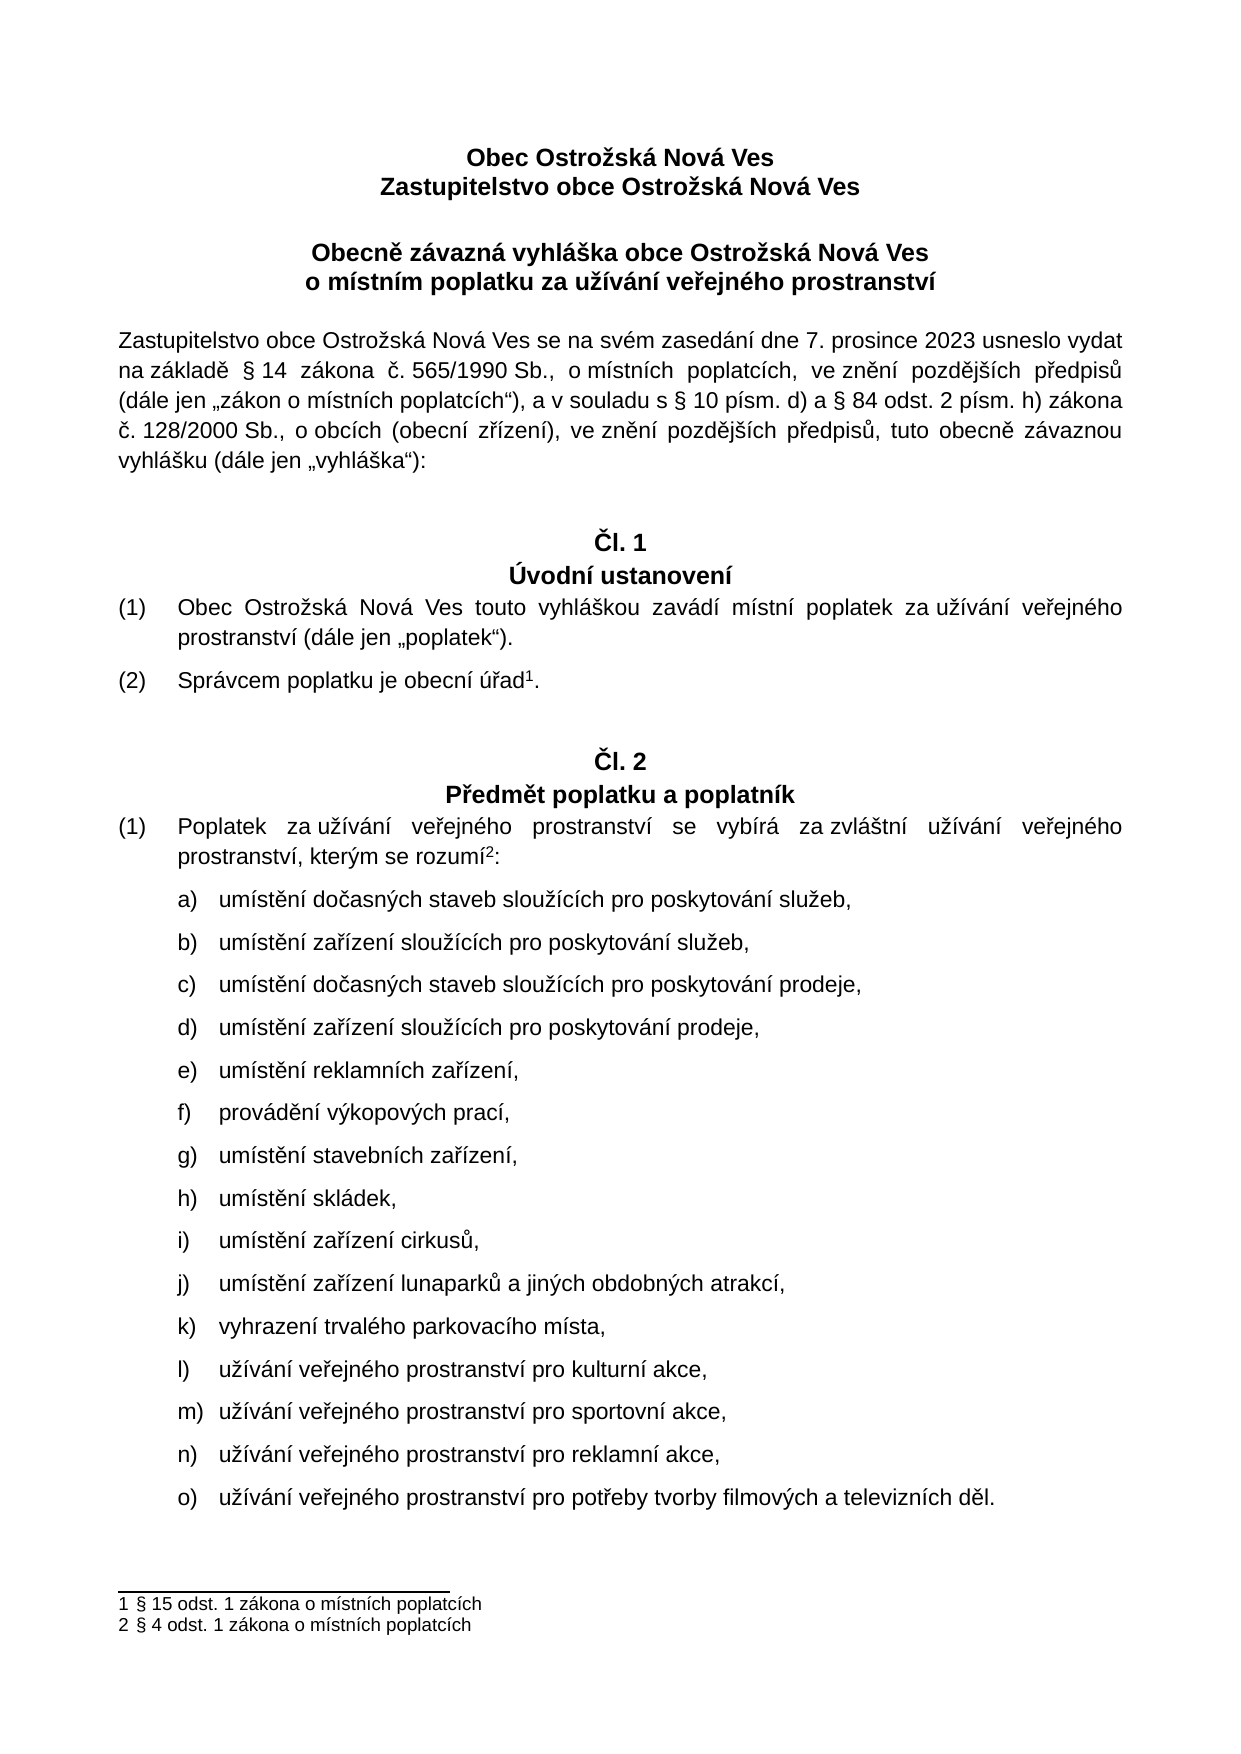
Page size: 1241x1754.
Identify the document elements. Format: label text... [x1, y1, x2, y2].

text Obec Ostrožská Nová Ves Zastupitelstvo obce Ostrožská Nová Ves [118, 143, 1122, 201]
list § 4 odst. 1 zákona o místních poplatcích [118, 1614, 1122, 1635]
list umístění zařízení lunaparků a jiných obdobných atrakcí, [177, 1270, 1122, 1297]
list užívání veřejného prostranství pro sportovní akce, [177, 1398, 1122, 1425]
list vyhrazení trvalého parkovacího místa, [177, 1313, 1122, 1339]
list provádění výkopových prací, [177, 1099, 1122, 1126]
subtitle Obecně závazná vyhláška obce Ostrožská Nová Ves o místním poplatku za užívání veřejného prostranství [118, 238, 1122, 295]
list užívání veřejného prostranství pro reklamní akce, [177, 1441, 1122, 1467]
list Správcem poplatku je obecní úřad. [118, 667, 1122, 693]
subtitle Čl. 2 Předmět poplatku a poplatník [118, 747, 1122, 809]
list umístění reklamních zařízení, [177, 1057, 1122, 1083]
list umístění zařízení sloužících pro poskytování prodeje, [177, 1014, 1122, 1040]
list umístění stavebních zařízení, [177, 1142, 1122, 1168]
list umístění skládek, [177, 1185, 1122, 1211]
list Obec Ostrožská Nová Ves touto vyhláškou zavádí místní poplatek za užívání veřejného prostranství (dále jen „poplatek“). [118, 594, 1122, 650]
list umístění dočasných staveb sloužících pro poskytování služeb, [177, 886, 1122, 912]
list užívání veřejného prostranství pro potřeby tvorby filmových a televizních děl. [177, 1484, 1122, 1510]
list umístění zařízení sloužících pro poskytování služeb, [177, 928, 1122, 955]
text Zastupitelstvo obce Ostrožská Nová Ves se na svém zasedání dne 7. prosince 2023 usneslo vydat na základě § 14 zákona č. 565/1990 Sb., o místních poplatcích, ve znění pozdějších předpisů (dále jen „zákon o místních poplatcích“), a v souladu s § 10 písm. d) a § 84 odst. 2 písm. h) zákona č. 128/2000 Sb., o obcích (obecní zřízení), ve znění pozdějších předpisů, tuto obecně závaznou vyhlášku (dále jen „vyhláška“): [118, 327, 1122, 474]
list umístění zařízení cirkusů, [177, 1227, 1122, 1254]
subtitle Čl. 1 Úvodní ustanovení [118, 528, 1122, 589]
list užívání veřejného prostranství pro kulturní akce, [177, 1356, 1122, 1382]
list Poplatek za užívání veřejného prostranství se vybírá za zvláštní užívání veřejného prostranství, kterým se rozumí: [118, 813, 1122, 869]
list § 15 odst. 1 zákona o místních poplatcích [118, 1592, 1122, 1614]
list umístění dočasných staveb sloužících pro poskytování prodeje, [177, 971, 1122, 998]
